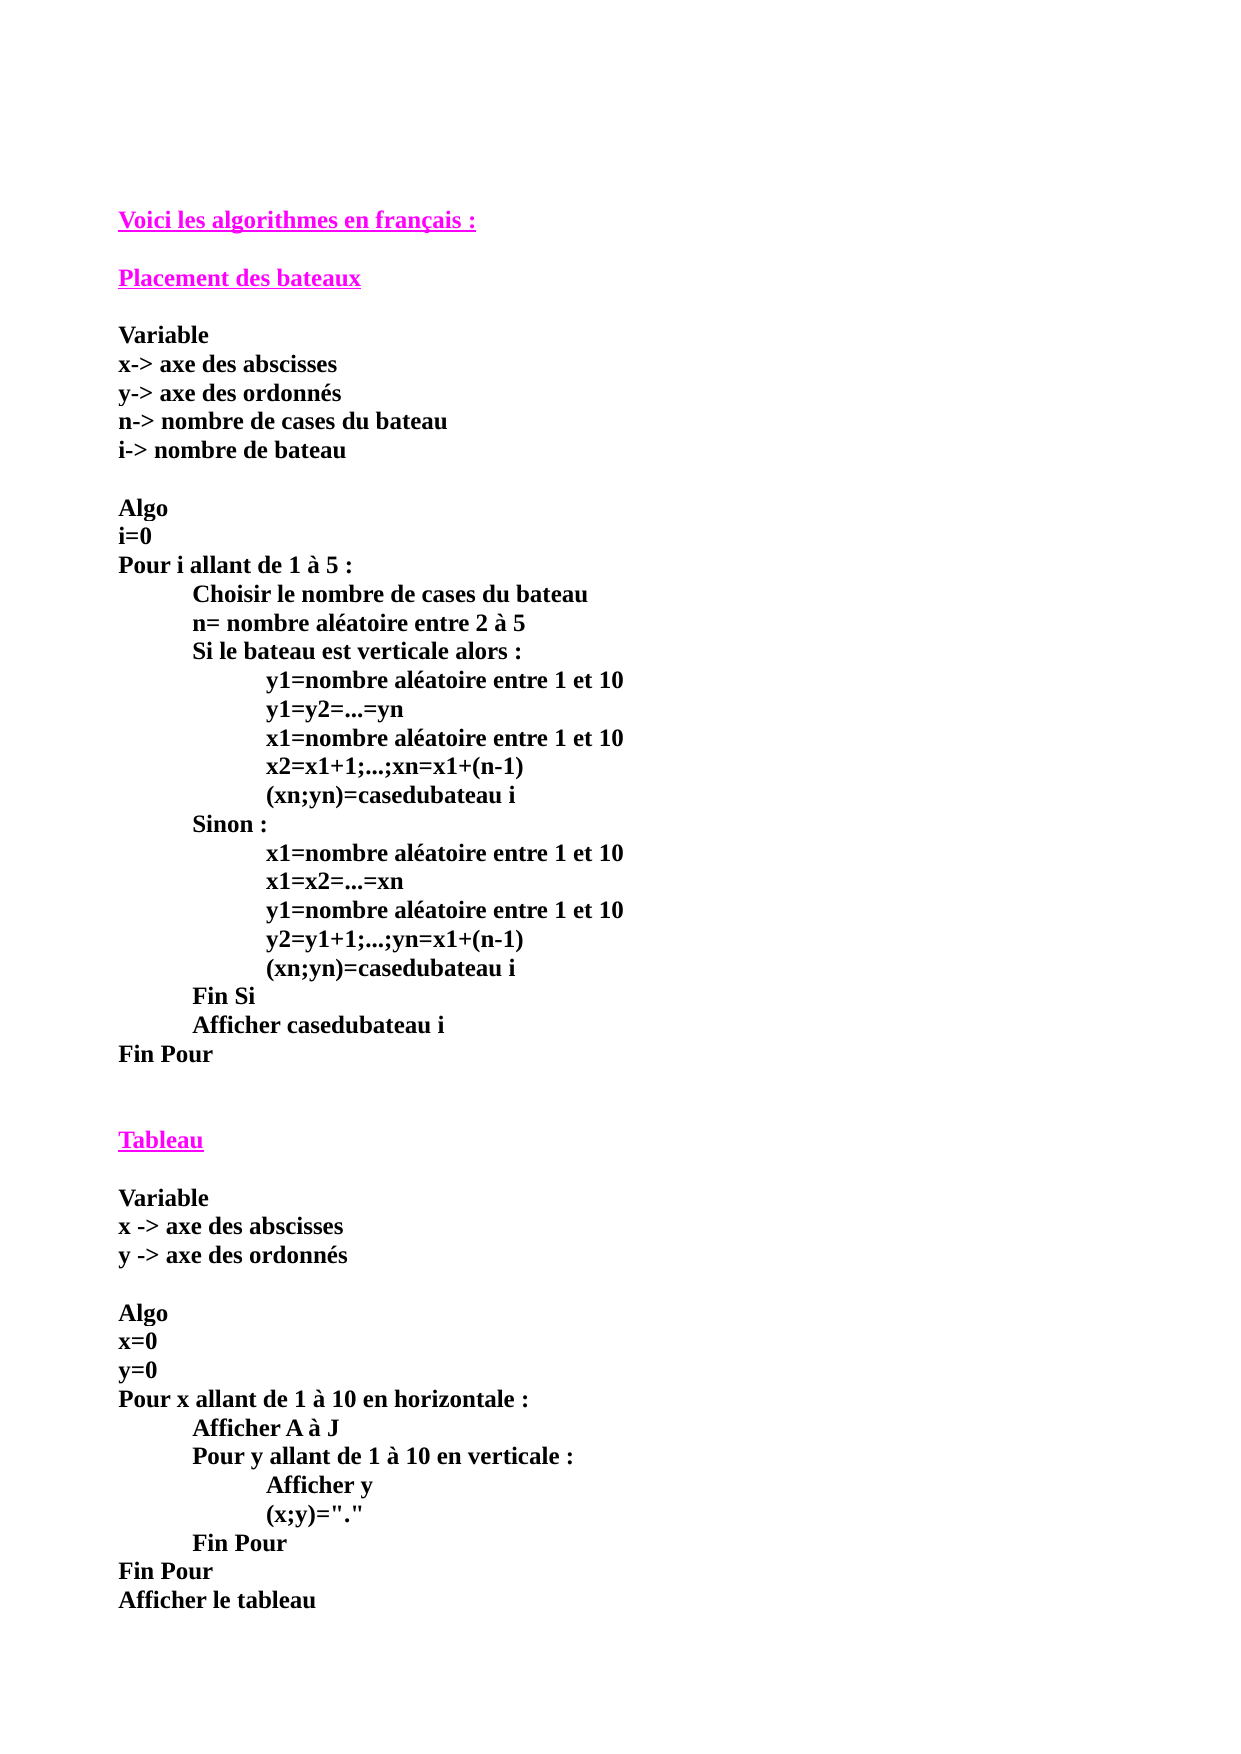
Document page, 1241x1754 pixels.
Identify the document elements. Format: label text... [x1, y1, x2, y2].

text x1=nombre aléatoire entre 1 et 10 [118, 838, 1122, 866]
text Fin Pour [118, 1556, 1122, 1585]
text Pour i allant de 1 à 5 : [118, 550, 1122, 579]
text Algo [118, 493, 1122, 521]
text Tableau [118, 1125, 1122, 1154]
text y-> axe des ordonnés [118, 378, 1122, 406]
text x2=x1+1;...;xn=x1+(n-1) [118, 751, 1122, 780]
text (xn;yn)=casedubateau i [118, 780, 1122, 809]
text x-> axe des abscisses [118, 349, 1122, 378]
text n= nombre aléatoire entre 2 à 5 [118, 608, 1122, 636]
text x1=x2=...=xn [118, 866, 1122, 895]
text y1=nombre aléatoire entre 1 et 10 [118, 665, 1122, 694]
text y1=y2=...=yn [118, 694, 1122, 723]
text y=0 [118, 1355, 1122, 1384]
text Afficher le tableau [118, 1585, 1122, 1614]
text Algo [118, 1298, 1122, 1326]
text Choisir le nombre de cases du bateau [118, 579, 1122, 608]
text y2=y1+1;...;yn=x1+(n-1) [118, 924, 1122, 953]
text x1=nombre aléatoire entre 1 et 10 [118, 723, 1122, 751]
text Pour y allant de 1 à 10 en verticale : [118, 1441, 1122, 1470]
text n-> nombre de cases du bateau [118, 406, 1122, 435]
text Variable [118, 1183, 1122, 1211]
text Sinon : [118, 809, 1122, 838]
text Fin Si [118, 981, 1122, 1010]
text Afficher A à J [118, 1413, 1122, 1441]
text y -> axe des ordonnés [118, 1240, 1122, 1269]
text y1=nombre aléatoire entre 1 et 10 [118, 895, 1122, 924]
text i-> nombre de bateau [118, 435, 1122, 464]
text Pour x allant de 1 à 10 en horizontale : [118, 1384, 1122, 1413]
text Variable [118, 320, 1122, 349]
text x -> axe des abscisses [118, 1211, 1122, 1240]
text Afficher y [118, 1470, 1122, 1499]
text Placement des bateaux [118, 263, 1122, 291]
text Afficher casedubateau i [118, 1010, 1122, 1039]
text Si le bateau est verticale alors : [118, 636, 1122, 665]
text (xn;yn)=casedubateau i [118, 953, 1122, 981]
text Fin Pour [118, 1039, 1122, 1068]
text Voici les algorithmes en français : [118, 205, 1122, 234]
text i=0 [118, 521, 1122, 550]
text (x;y)="." [118, 1499, 1122, 1528]
text x=0 [118, 1326, 1122, 1355]
text Fin Pour [118, 1528, 1122, 1556]
